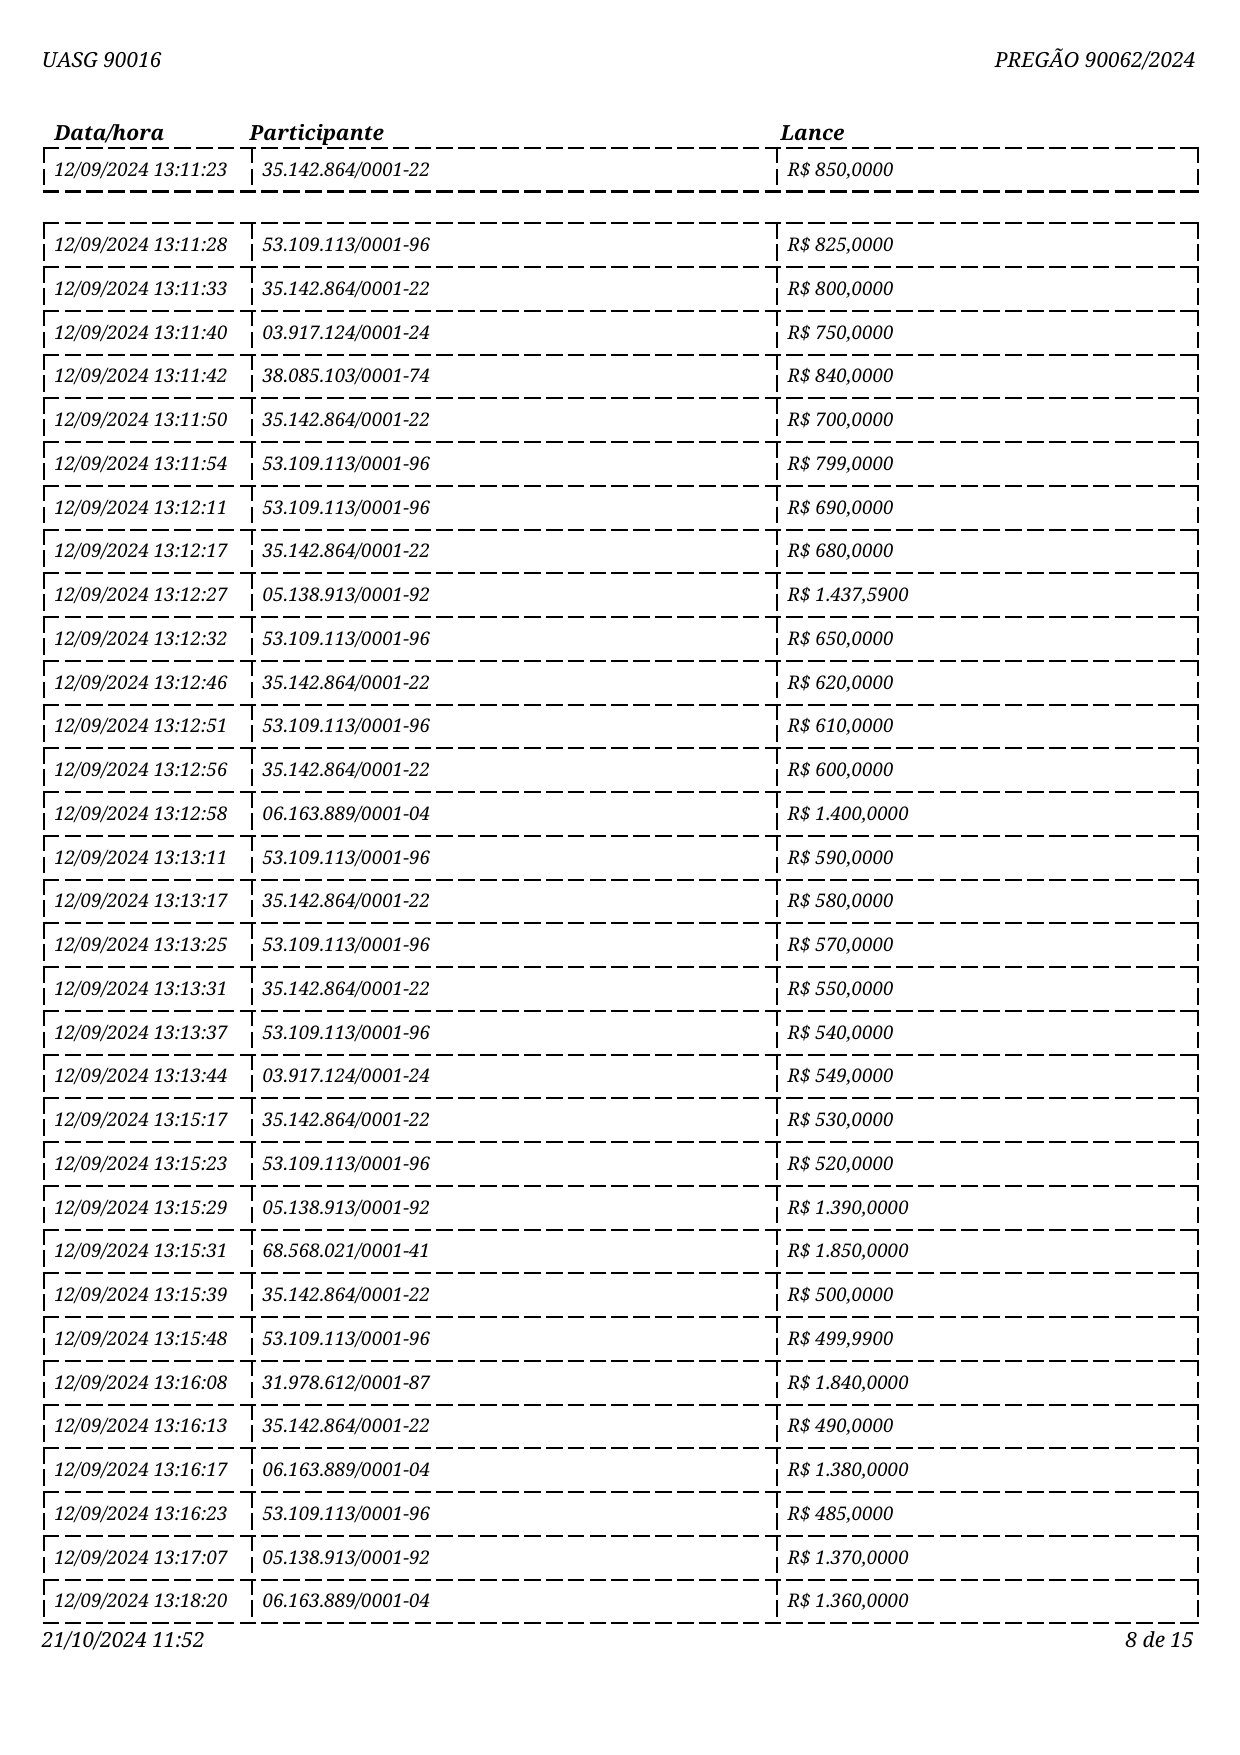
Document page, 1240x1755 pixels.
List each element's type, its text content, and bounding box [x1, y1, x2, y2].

table_cell 12/09/2024 13:13:37 [44, 1010, 252, 1053]
table_cell 05.138.913/0001-92 [252, 1185, 777, 1228]
table_header 12/09/2024 13:11:28 [44, 222, 252, 266]
table_cell 03.917.124/0001-24 [252, 310, 777, 353]
table_cell R$ 750,0000 [777, 310, 1198, 353]
table_cell R$ 799,0000 [777, 441, 1198, 485]
table_cell R$ 500,0000 [777, 1272, 1198, 1316]
table_cell 12/09/2024 13:12:11 [44, 485, 252, 528]
table_cell 12/09/2024 13:16:13 [44, 1404, 252, 1447]
table_cell 12/09/2024 13:16:17 [44, 1447, 252, 1491]
table_cell 12/09/2024 13:15:29 [44, 1185, 252, 1228]
table_cell 35.142.864/0001-22 [252, 747, 777, 791]
table_cell R$ 499,9900 [777, 1316, 1198, 1360]
table_cell R$ 1.437,5900 [777, 572, 1198, 616]
table_cell R$ 700,0000 [777, 397, 1198, 441]
table_cell 12/09/2024 13:12:56 [44, 747, 252, 791]
table_cell 53.109.113/0001-96 [252, 704, 777, 747]
table_cell 12/09/2024 13:13:11 [44, 835, 252, 878]
table_cell 35.142.864/0001-22 [252, 1404, 777, 1447]
table_cell 12/09/2024 13:12:51 [44, 704, 252, 747]
table_cell R$ 1.370,0000 [777, 1535, 1198, 1578]
table_header 53.109.113/0001-96 [252, 222, 777, 266]
table_cell R$ 540,0000 [777, 1010, 1198, 1053]
table_cell 53.109.113/0001-96 [252, 1316, 777, 1360]
table_cell 12/09/2024 13:12:17 [44, 529, 252, 572]
table_cell 12/09/2024 13:16:23 [44, 1491, 252, 1535]
table_cell R$ 550,0000 [777, 966, 1198, 1010]
table_cell 12/09/2024 13:12:58 [44, 791, 252, 835]
table_cell R$ 520,0000 [777, 1141, 1198, 1185]
table_cell R$ 650,0000 [777, 616, 1198, 660]
table_cell R$ 840,0000 [777, 354, 1198, 397]
table_cell 12/09/2024 13:12:46 [44, 660, 252, 703]
table_cell 06.163.889/0001-04 [252, 1447, 777, 1491]
table_cell R$ 530,0000 [777, 1097, 1198, 1141]
table_cell 12/09/2024 13:13:25 [44, 922, 252, 966]
table_cell R$ 490,0000 [777, 1404, 1198, 1447]
table_cell 12/09/2024 13:15:39 [44, 1272, 252, 1316]
table_cell 35.142.864/0001-22 [252, 1097, 777, 1141]
table_cell 12/09/2024 13:16:08 [44, 1360, 252, 1403]
table_cell 35.142.864/0001-22 [252, 397, 777, 441]
table_cell R$ 590,0000 [777, 835, 1198, 878]
table_cell 05.138.913/0001-92 [252, 1535, 777, 1578]
table_cell 68.568.021/0001-41 [252, 1229, 777, 1272]
table_cell 12/09/2024 13:11:40 [44, 310, 252, 353]
table_cell R$ 1.380,0000 [777, 1447, 1198, 1491]
table_cell 12/09/2024 13:17:07 [44, 1535, 252, 1578]
table_cell 35.142.864/0001-22 [252, 966, 777, 1010]
table_cell 53.109.113/0001-96 [252, 922, 777, 966]
table_cell R$ 549,0000 [777, 1054, 1198, 1097]
table_cell 35.142.864/0001-22 [252, 266, 777, 310]
table_cell R$ 1.390,0000 [777, 1185, 1198, 1228]
table_cell 35.142.864/0001-22 [252, 1272, 777, 1316]
table_cell 12/09/2024 13:15:48 [44, 1316, 252, 1360]
table_cell R$ 570,0000 [777, 922, 1198, 966]
table_cell R$ 680,0000 [777, 529, 1198, 572]
table_cell 53.109.113/0001-96 [252, 616, 777, 660]
table_cell 12/09/2024 13:15:17 [44, 1097, 252, 1141]
table_cell 03.917.124/0001-24 [252, 1054, 777, 1097]
table_cell R$ 1.840,0000 [777, 1360, 1198, 1403]
table_cell 12/09/2024 13:13:31 [44, 966, 252, 1010]
table_cell 12/09/2024 13:12:32 [44, 616, 252, 660]
table_cell R$ 610,0000 [777, 704, 1198, 747]
table_cell 12/09/2024 13:11:54 [44, 441, 252, 485]
table_cell R$ 485,0000 [777, 1491, 1198, 1535]
table_cell 06.163.889/0001-04 [252, 1579, 777, 1622]
table_cell 12/09/2024 13:18:20 [44, 1579, 252, 1622]
table_cell 53.109.113/0001-96 [252, 1491, 777, 1535]
table_cell 12/09/2024 13:15:23 [44, 1141, 252, 1185]
table_cell R$ 620,0000 [777, 660, 1198, 703]
table_cell 12/09/2024 13:11:42 [44, 354, 252, 397]
table_cell 53.109.113/0001-96 [252, 1141, 777, 1185]
table_cell 35.142.864/0001-22 [252, 147, 777, 190]
table_cell 12/09/2024 13:11:33 [44, 266, 252, 310]
table_cell 53.109.113/0001-96 [252, 835, 777, 878]
table_cell 53.109.113/0001-96 [252, 1010, 777, 1053]
table_cell R$ 690,0000 [777, 485, 1198, 528]
table_cell 12/09/2024 13:12:27 [44, 572, 252, 616]
table_cell R$ 580,0000 [777, 879, 1198, 922]
table_header R$ 825,0000 [777, 222, 1198, 266]
table_cell R$ 1.850,0000 [777, 1229, 1198, 1272]
table_cell R$ 800,0000 [777, 266, 1198, 310]
table_cell R$ 600,0000 [777, 747, 1198, 791]
table_cell 35.142.864/0001-22 [252, 879, 777, 922]
table_cell 53.109.113/0001-96 [252, 441, 777, 485]
table_cell R$ 850,0000 [777, 147, 1198, 190]
table_cell R$ 1.360,0000 [777, 1579, 1198, 1622]
table_cell 35.142.864/0001-22 [252, 529, 777, 572]
table_cell 12/09/2024 13:11:50 [44, 397, 252, 441]
table_cell 12/09/2024 13:15:31 [44, 1229, 252, 1272]
table_cell 12/09/2024 13:11:23 [44, 147, 252, 190]
table_cell 12/09/2024 13:13:44 [44, 1054, 252, 1097]
table_cell 12/09/2024 13:13:17 [44, 879, 252, 922]
table_cell 38.085.103/0001-74 [252, 354, 777, 397]
table_cell 31.978.612/0001-87 [252, 1360, 777, 1403]
table_cell R$ 1.400,0000 [777, 791, 1198, 835]
table_cell 35.142.864/0001-22 [252, 660, 777, 703]
table_cell 53.109.113/0001-96 [252, 485, 777, 528]
table_cell 06.163.889/0001-04 [252, 791, 777, 835]
table_cell 05.138.913/0001-92 [252, 572, 777, 616]
